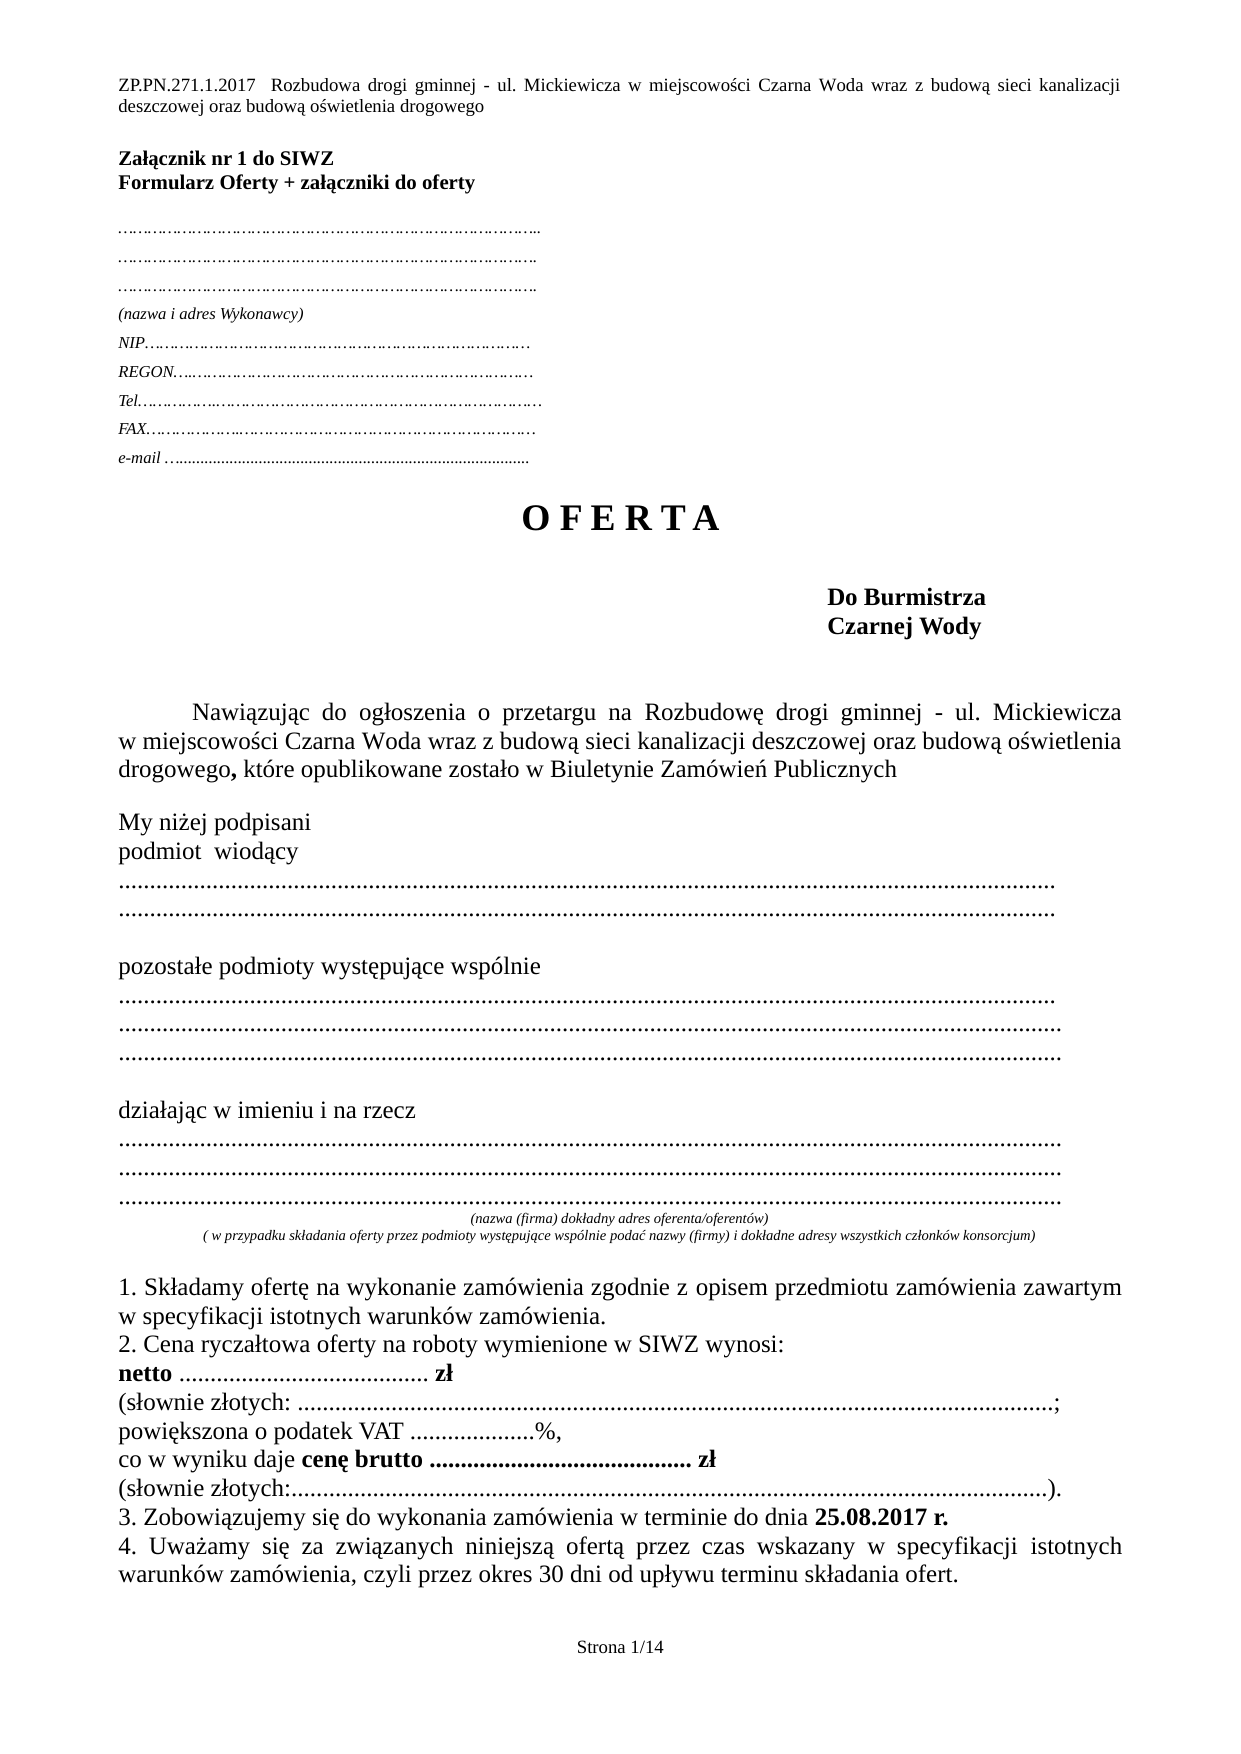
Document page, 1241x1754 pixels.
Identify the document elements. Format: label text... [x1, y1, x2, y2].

text ....................................................................................................................................................... [118, 1037, 1122, 1066]
text ...................................................................................................................................................... [118, 893, 1122, 922]
text Załącznik nr 1 do SIWZ [118, 146, 1122, 170]
text Tel…………….………………………………………………………… [118, 390, 1122, 409]
text powiększona o podatek VAT ....................%, [118, 1416, 1122, 1444]
text My niżej podpisani [118, 807, 1122, 836]
text netto ........................................ zł [118, 1358, 1122, 1387]
text działając w imieniu i na rzecz [118, 1095, 1122, 1123]
text (nazwa i adres Wykonawcy) [118, 304, 1122, 323]
text ( w przypadku składania oferty przez podmioty występujące wspólnie podać nazwy (firmy) i dokładne adresy wszystkich członków konsorcjum) [118, 1227, 1122, 1243]
text 3. Zobowiązujemy się do wykonania zamówienia w terminie do dnia 25.08.2017 r. [118, 1502, 1122, 1531]
text …………………………………………………………………………. [118, 275, 1122, 294]
text (słownie złotych:.........................................................................................................................). [118, 1473, 1122, 1502]
text (nazwa (firma) dokładny adres oferenta/oferentów) [118, 1210, 1122, 1227]
text Do Burmistrza Czarnej Wody [118, 582, 1122, 639]
text FAX……………….…………………………………………………… [118, 419, 1122, 438]
text ...................................................................................................................................................... [118, 865, 1122, 893]
text ....................................................................................................................................................... [118, 1181, 1122, 1210]
text pozostałe podmioty występujące wspólnie [118, 951, 1122, 980]
text co w wyniku daje cenę brutto .......................................... zł [118, 1444, 1122, 1473]
text ....................................................................................................................................................... [118, 1008, 1122, 1037]
text 4. Uważamy się za związanych niniejszą ofertą przez czas wskazany w specyfikacji istotnych warunków zamówienia, czyli przez okres 30 dni od upływu terminu składania ofert. [118, 1531, 1122, 1588]
text NIP…………………………………………………………………… [118, 333, 1122, 352]
text (słownie złotych: .........................................................................................................................; [118, 1387, 1122, 1416]
text 2. Cena ryczałtowa oferty na roboty wymienione w SIWZ wynosi: [118, 1329, 1122, 1358]
text O F E R T A [118, 496, 1122, 539]
text REGON….…………………………………………………………… [118, 362, 1122, 381]
text e-mail ….................................................................................... [118, 448, 1122, 467]
text ...................................................................................................................................................... [118, 980, 1122, 1008]
text 1. Składamy ofertę na wykonanie zamówienia zgodnie z opisem przedmiotu zamówienia zawartym w specyfikacji istotnych warunków zamówienia. [118, 1272, 1122, 1329]
text ....................................................................................................................................................... [118, 1123, 1122, 1152]
text …………………………………………………………………………. [118, 247, 1122, 266]
text podmiot wiodący [118, 836, 1122, 865]
text ………………………………………………………………………….. [118, 218, 1122, 237]
text Formularz Oferty + załączniki do oferty [118, 170, 1122, 194]
text ....................................................................................................................................................... [118, 1152, 1122, 1181]
text Nawiązując do ogłoszenia o przetargu na Rozbudowę drogi gminnej - ul. Mickiewicza w miejscowości Czarna Woda wraz z budową sieci kanalizacji deszczowej oraz budową oświetlenia drogowego, które opublikowane zostało w Biuletynie Zamówień Publicznych [118, 697, 1122, 783]
